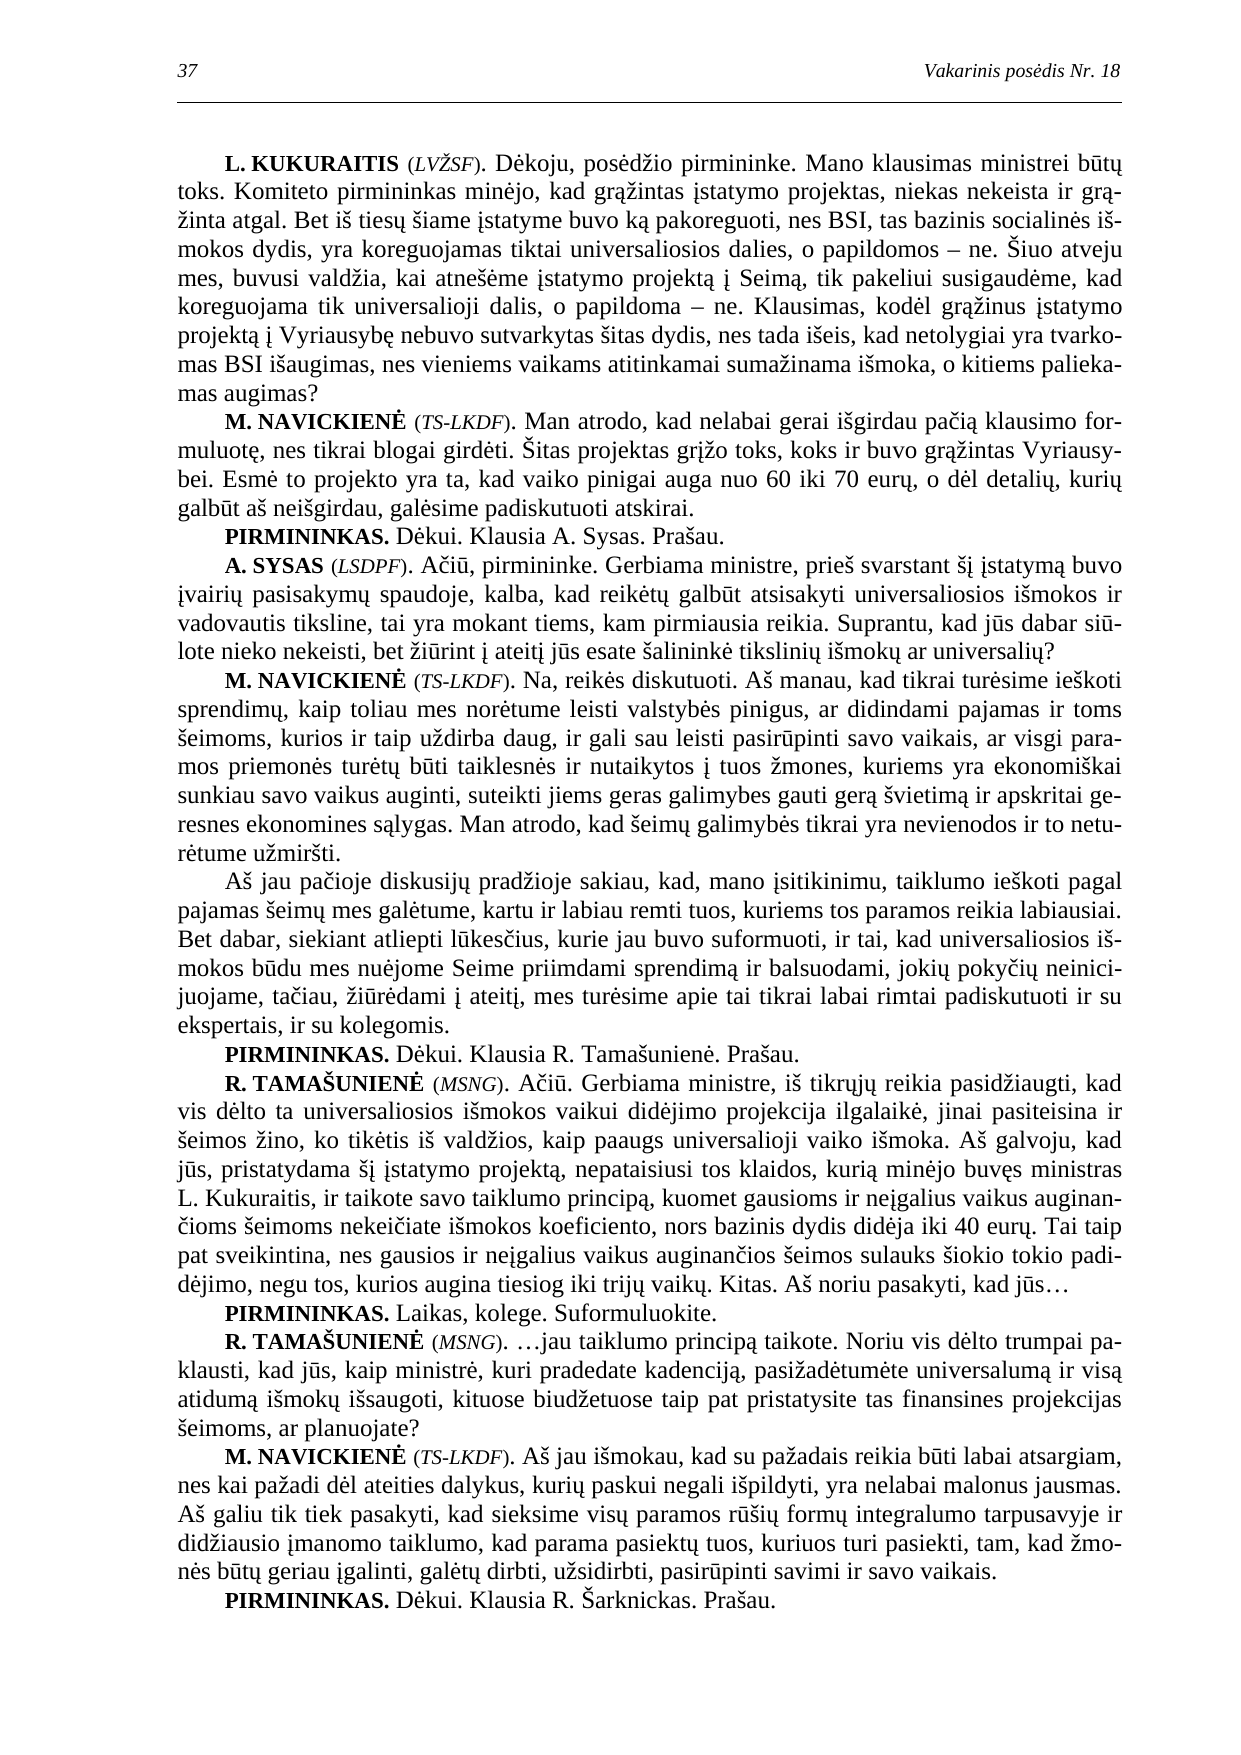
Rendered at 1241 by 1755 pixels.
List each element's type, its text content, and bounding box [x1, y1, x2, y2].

text PIRMININKAS. Dė­kui. Klau­sia A. Sy­sas. Pra­šau. [177, 521, 1122, 550]
text A. SYSAS (LSDPF). Ačiū, pir­mi­nin­ke. Ger­bia­ma mi­nist­re, prieš svars­tant šį įsta­ty­mą bu­vo įvai­rių pa­si­sa­ky­mų spau­do­je, kal­ba, kad rei­kė­tų gal­būt at­si­sa­ky­ti uni­ver­sa­lio­sios iš­mo­kos ir va­do­vau­tis tiks­li­ne, tai yra mo­kant tiems, kam pir­miau­sia rei­kia. Su­pran­tu, kad jūs da­bar siū­lo­te nie­ko ne­keis­ti, bet žiū­rint į at­ei­tį jūs esa­te ša­li­nin­kė tiks­li­nių iš­mo­kų ar uni­ver­sa­lių? [177, 550, 1122, 665]
text Aš jau pa­čio­je dis­ku­si­jų pra­džio­je sa­kiau, kad, ma­no įsi­ti­ki­ni­mu, taik­lu­mo ieš­ko­ti pa­gal pa­ja­mas šei­mų mes ga­lė­tu­me, kartu ir la­biau rem­ti tuos, ku­riems tos pa­ra­mos rei­kia la­biau­siai. Bet da­bar, sie­kiant at­liep­ti lū­kes­čius, ku­rie jau bu­vo su­for­muo­ti, ir tai, kad uni­ver­sa­lio­sios iš­mo­kos būdu mes nu­ė­jo­me Sei­me pri­im­da­mi spren­di­mą ir bal­suo­da­mi, jo­kių po­ky­čių ne­ini­ci­juo­ja­me, ta­čiau, žiū­rė­da­mi į at­ei­tį, mes tu­rė­si­me apie tai tik­rai la­bai rim­tai pa­dis­ku­tuo­ti ir su ek­s­per­tais, ir su ko­le­go­mis. [177, 866, 1122, 1039]
text M. NAVICKIENĖ (TS-LKDF). Man at­ro­do, kad ne­la­bai ge­rai iš­gir­dau pa­čią klau­si­mo for­mu­luo­tę, nes tik­rai blo­gai gir­dė­ti. Ši­tas pro­jek­tas grį­žo toks, koks ir bu­vo grą­žin­tas Vy­riau­sy­bei. Es­mė to pro­jek­to yra ta, kad vai­ko pi­ni­gai au­ga nuo 60 iki 70 eu­rų, o dėl de­ta­lių, ku­rių gal­būt aš ne­iš­gir­dau, ga­lė­si­me pa­dis­ku­tuo­ti at­ski­rai. [177, 406, 1122, 521]
text PIRMININKAS. Dė­kui. Klau­sia R. Šar­knic­kas. Pra­šau. [177, 1585, 1122, 1614]
text M. NAVICKIENĖ (TS-LKDF). Aš jau iš­mo­kau, kad su pa­ža­dais rei­kia bū­ti la­bai at­sar­giam, nes kai pa­ža­di dėl at­ei­ties da­ly­kus, ku­rių pas­kui ne­ga­li iš­pil­dy­ti, yra ne­la­bai ma­lo­nus jaus­mas. Aš ga­liu tik tiek pa­sa­ky­ti, kad siek­si­me vi­sų pa­ra­mos rū­šių for­mų in­te­gralumo tar­pu­sa­vy­je ir di­džiau­sio įma­no­mo taik­lu­mo, kad pa­ra­ma pa­siek­tų tuos, ku­riuos tu­ri pa­siek­ti, tam, kad žmo­nės bū­tų ge­riau įga­lin­ti, ga­lė­tų dirb­ti, už­si­dirb­ti, pa­si­rū­pin­ti sa­vi­mi ir sa­vo vai­kais. [177, 1441, 1122, 1585]
text PIRMININKAS. Dė­kui. Klau­sia R. Ta­ma­šu­nie­nė. Pra­šau. [177, 1039, 1122, 1068]
text M. NAVICKIENĖ (TS-LKDF). Na, rei­kės dis­ku­tuo­ti. Aš ma­nau, kad tik­rai tu­rė­si­me ieš­ko­ti spren­di­mų, kaip to­liau mes no­rė­tu­me leis­ti vals­ty­bės pi­ni­gus, ar di­din­da­mi pa­ja­mas ir toms šei­moms, ku­rios ir taip už­dir­ba daug, ir ga­li sau leis­ti pa­si­rū­pin­ti sa­vo vai­kais, ar vis­gi pa­ra­mos prie­mo­nės tu­rė­tų bū­ti taik­les­nės ir nu­tai­ky­tos į tuos žmo­nes, ku­riems yra eko­no­miš­kai sun­kiau sa­vo vai­kus au­gin­ti, su­teik­ti jiems ge­ras ga­li­my­bes gau­ti ge­rą švie­ti­mą ir ap­skri­tai ge­res­nes eko­no­mi­nes są­ly­gas. Man at­ro­do, kad šei­mų ga­li­my­bės tik­rai yra ne­vie­no­dos ir to ne­tu­rė­tu­me už­mirš­ti. [177, 665, 1122, 866]
text R. TAMAŠUNIENĖ (MSNG). Ačiū. Ger­bia­ma mi­nist­re, iš tik­rų­jų rei­kia pa­si­džiaug­ti, kad vis dėl­to ta uni­ver­sa­lio­sios iš­mo­kos vai­kui di­dė­ji­mo pro­jek­ci­ja il­ga­lai­kė, ji­nai pa­si­tei­si­na ir šei­mos ži­no, ko ti­kė­tis iš val­džios, kaip pa­augs uni­ver­sa­lio­ji vai­ko iš­mo­ka. Aš gal­vo­ju, kad jūs, pri­sta­ty­da­ma šį įsta­ty­mo pro­jek­tą, ne­pa­tai­siu­si tos klai­dos, ku­rią mi­nė­jo bu­vęs mi­nist­ras L. Ku­ku­rai­tis, ir tai­ko­te sa­vo taik­lu­mo prin­ci­pą, kuo­met gau­sioms ir ne­įga­lius vai­kus au­gi­nan­čioms šei­moms ne­kei­čia­te iš­mo­kos ko­e­fi­cien­to, nors ba­zi­nis dy­dis di­dė­ja iki 40 eu­rų. Tai taip pat svei­kin­ti­na, nes gau­sios ir ne­įga­lius vai­kus au­gi­nan­čios šei­mos su­lauks šio­kio to­kio pa­di­dė­ji­mo, ne­gu tos, ku­rios au­gi­na tie­siog iki tri­jų vai­kų. Ki­tas. Aš no­riu pa­sa­ky­ti, kad jūs… [177, 1068, 1122, 1298]
text R. TAMAŠUNIENĖ (MSNG). …jau taik­lu­mo prin­ci­pą tai­ko­te. No­riu vis dėl­to trum­pai pa­klaus­ti, kad jūs, kaip mi­nist­rė, ku­ri pra­de­da­te ka­den­ci­ją, pa­si­ža­dė­tu­mė­te uni­ver­sa­lu­mą ir vi­są ati­du­mą iš­mo­kų iš­sau­go­ti, ki­tuo­se biu­dže­tuo­se taip pat pri­sta­ty­si­te tas fi­nan­si­nes pro­jek­ci­jas šei­moms, ar pla­nuo­ja­te? [177, 1326, 1122, 1441]
text L. KUKURAITIS (LVŽSF). Dė­ko­ju, po­sė­džio pir­mi­nin­ke. Ma­no klau­si­mas mi­nist­rei bū­tų toks. Ko­mi­te­to pir­mi­nin­kas mi­nė­jo, kad grą­žin­tas įsta­ty­mo pro­jek­tas, nie­kas ne­keis­ta ir grą­žin­ta at­gal. Bet iš tie­sų šia­me įsta­ty­me bu­vo ką pa­ko­re­guo­ti, nes BSI, tas ba­zi­nis so­cia­li­nės iš­mo­kos dy­dis, yra ko­re­guo­ja­mas tik­tai uni­ver­sa­lio­sios da­lies, o pa­pil­do­mos – ne. Šiuo at­ve­ju mes, bu­vu­si val­džia, kai at­ne­šė­me įsta­ty­mo pro­jek­tą į Sei­mą, tik pa­ke­liui su­si­gau­dė­me, kad ko­re­guo­ja­ma tik uni­ver­sa­lio­ji da­lis, o pa­pil­do­ma – ne. Klau­si­mas, ko­dėl grą­ži­nus įsta­ty­mo pro­jek­tą į Vy­riau­sy­bę ne­bu­vo su­tvar­ky­tas ši­tas dy­dis, nes ta­da iš­eis, kad ne­to­ly­giai yra tvar­ko­mas BSI iš­au­gi­mas, nes vie­niems vai­kams ati­tin­ka­mai su­ma­ži­na­ma iš­mo­ka, o ki­tiems pa­lie­ka­mas au­gi­mas? [177, 148, 1122, 406]
text PIRMININKAS. Lai­kas, ko­le­ge. Su­for­mu­luo­ki­te. [177, 1298, 1122, 1326]
